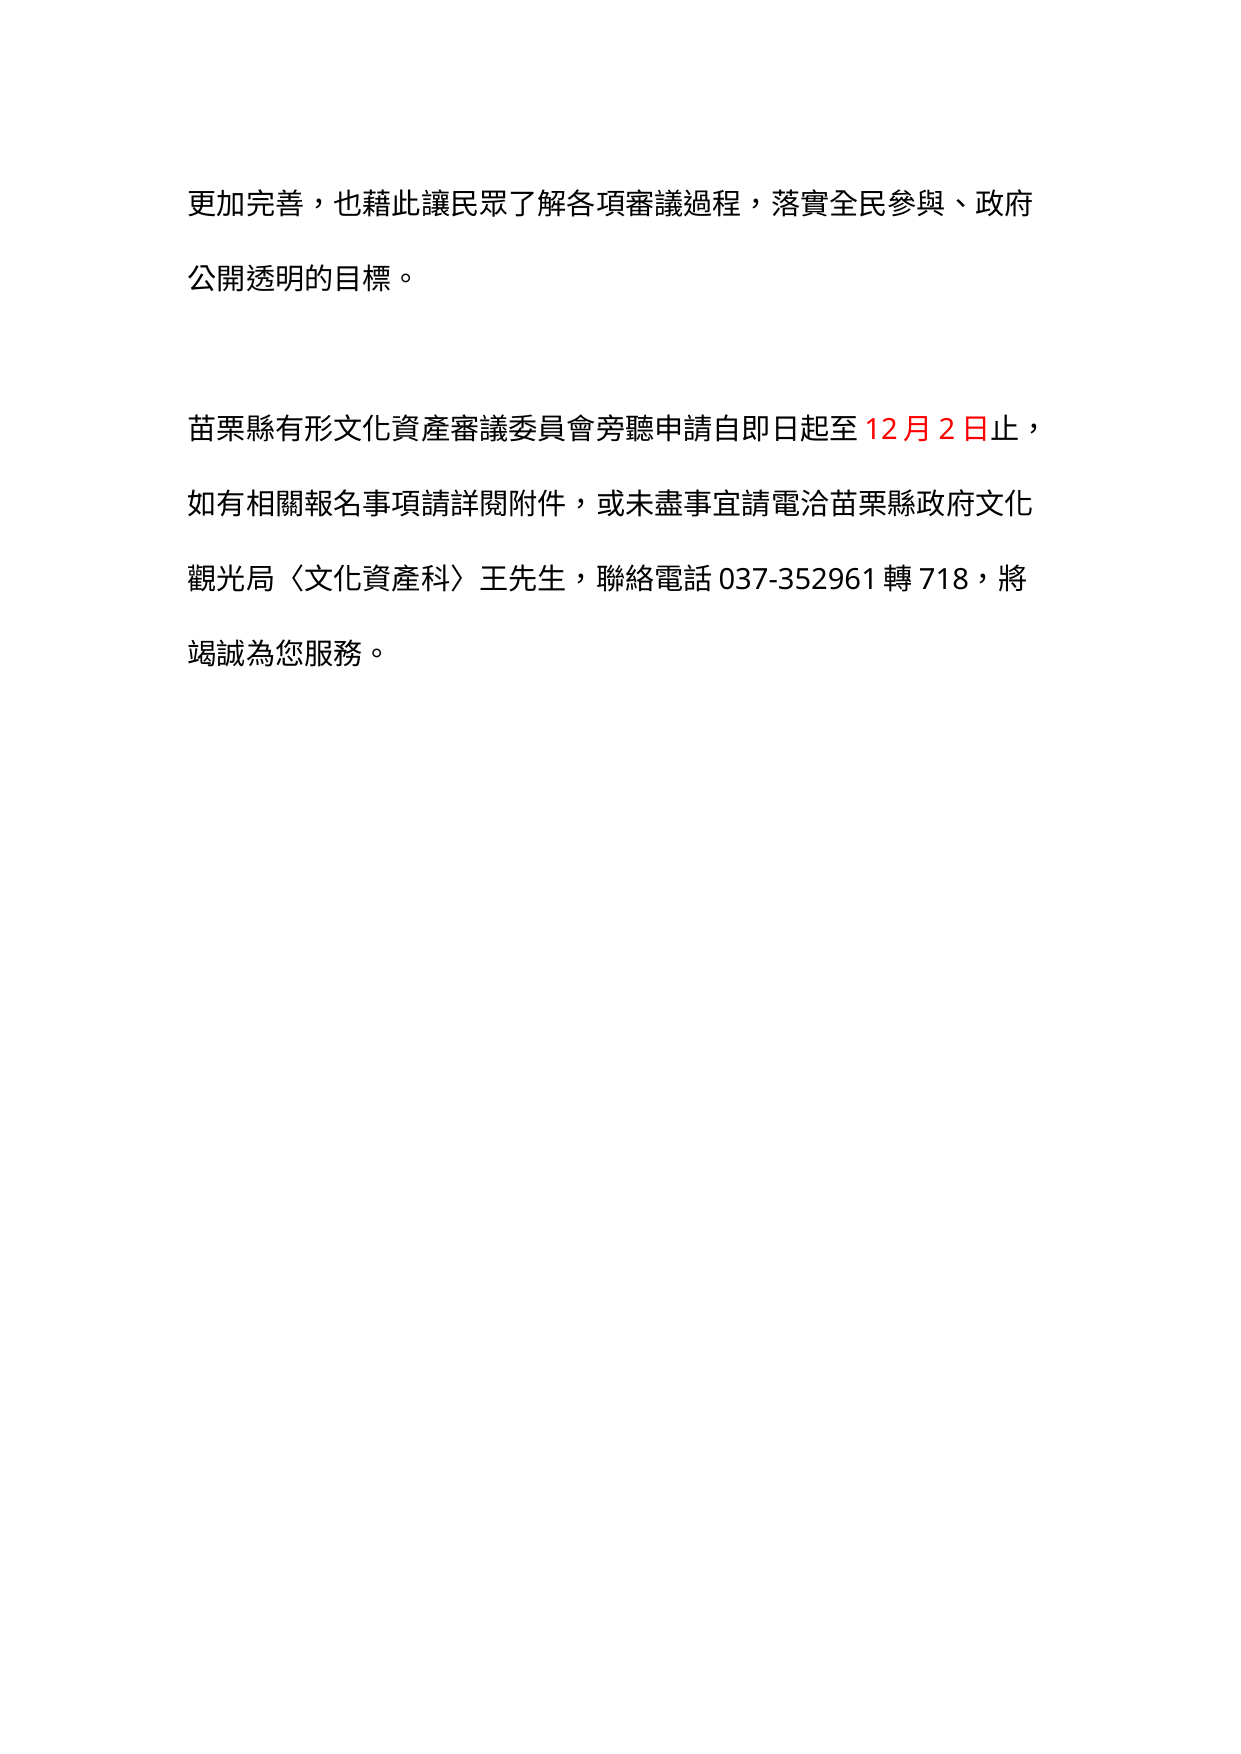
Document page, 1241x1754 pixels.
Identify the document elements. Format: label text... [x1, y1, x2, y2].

text 苗栗縣有形文化資產審議委員會旁聽申請自即日起至12月2日止，如有相關報名事項請詳閱附件，或未盡事宜請電洽苗栗縣政府文化觀光局〈文化資產科〉王先生，聯絡電話037-352961轉718，將竭誠為您服務。 [187, 389, 1053, 689]
text 更加完善，也藉此讓民眾了解各項審議過程，落實全民參與、政府公開透明的目標。 [187, 164, 1053, 314]
